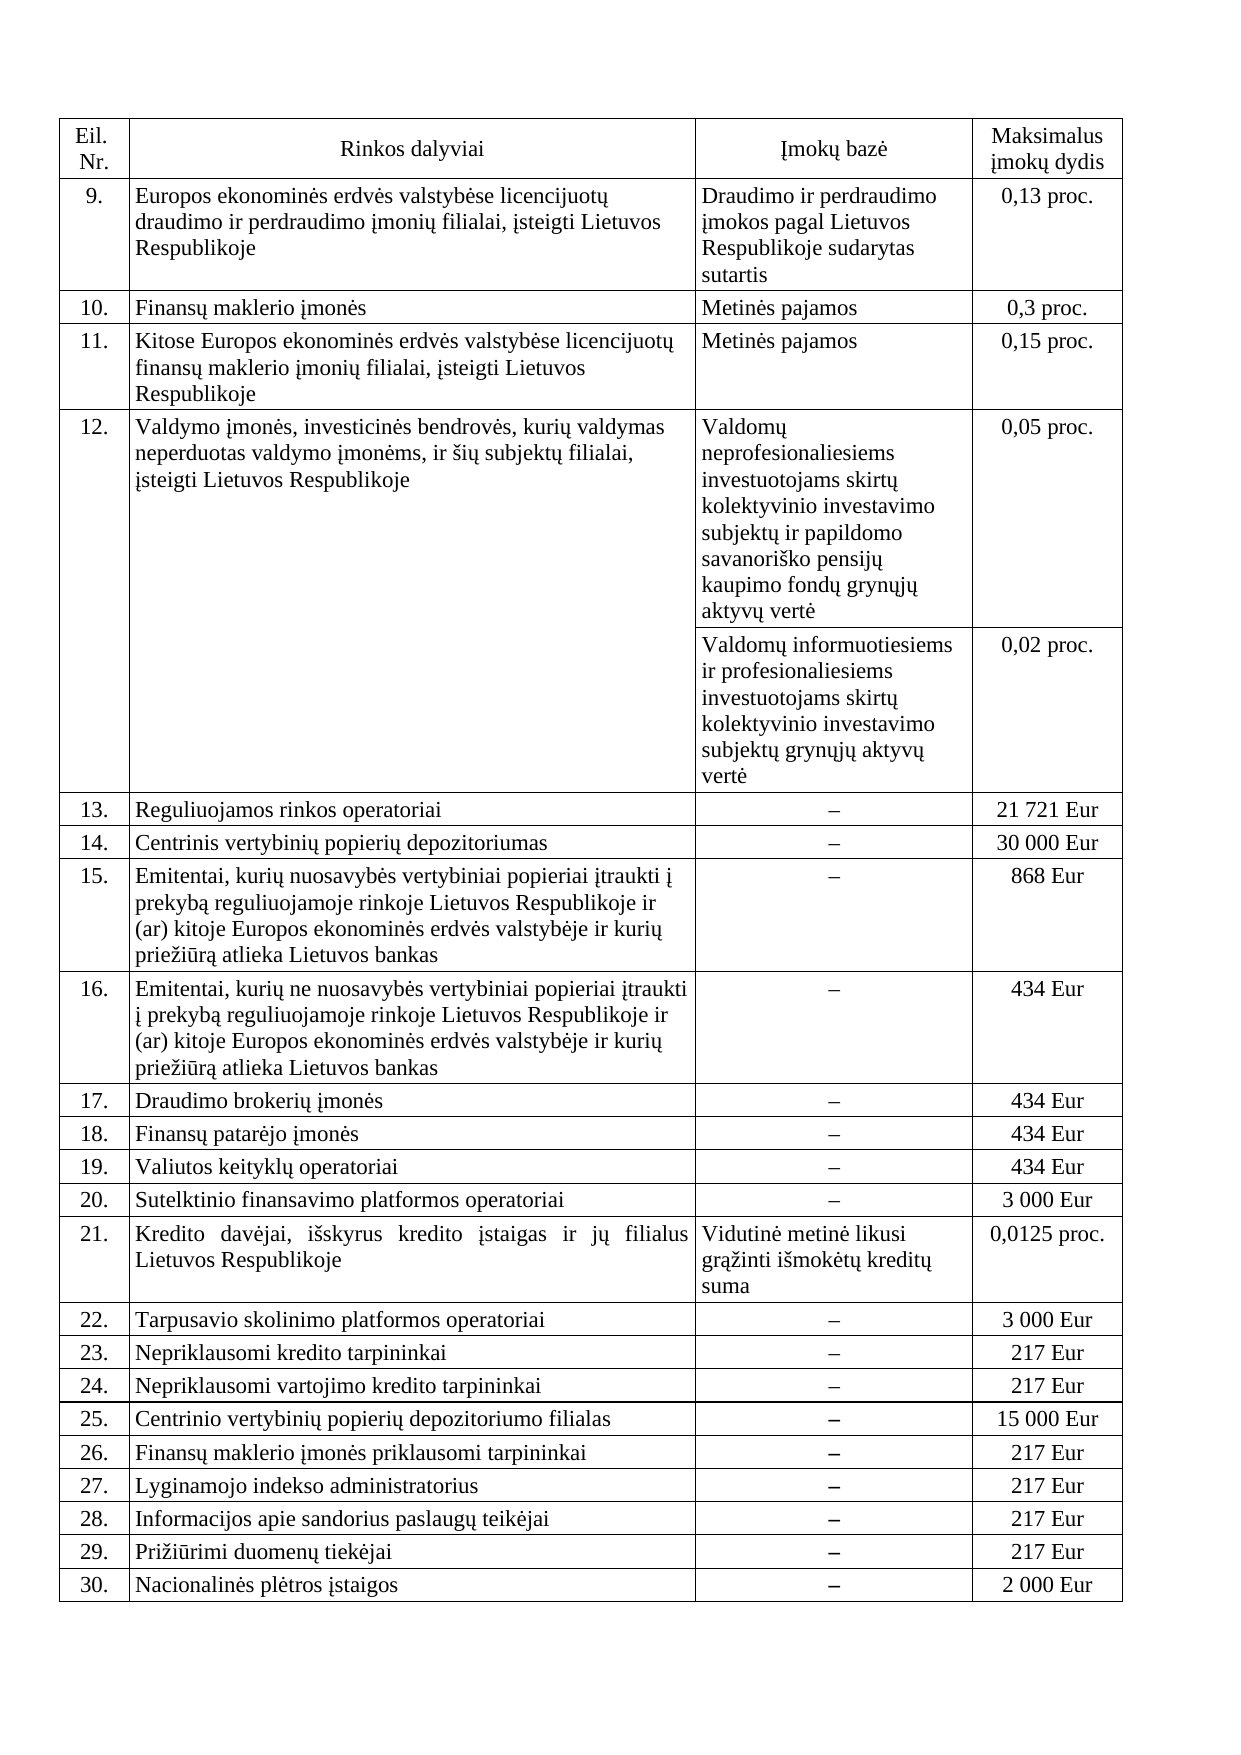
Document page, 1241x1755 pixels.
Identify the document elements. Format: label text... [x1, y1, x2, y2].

table_cell – [696, 826, 972, 858]
table_cell 217 Eur [973, 1535, 1122, 1568]
table_cell – [696, 1569, 972, 1601]
table_cell Reguliuojamos rinkos operatoriai [130, 793, 695, 825]
table_cell – [696, 1369, 972, 1401]
table_cell 17. [60, 1084, 129, 1116]
table_cell Europos ekonominės erdvės valstybėse licencijuotų draudimo ir perdraudimo įmonių filialai, įsteigti Lietuvos Respublikoje [130, 179, 695, 290]
table_cell 217 Eur [973, 1336, 1122, 1368]
table_cell Prižiūrimi duomenų tiekėjai [130, 1535, 695, 1568]
table_cell Nepriklausomi kredito tarpininkai [130, 1336, 695, 1368]
table_cell – [696, 1535, 972, 1568]
table_cell 0,15 proc. [973, 324, 1122, 409]
table_cell 30. [60, 1569, 129, 1601]
table_cell Valdymo įmonės, investicinės bendrovės, kurių valdymas neperduotas valdymo įmonėms, ir šių subjektų filialai, įsteigti Lietuvos Respublikoje [130, 410, 695, 792]
table_cell Metinės pajamos [696, 291, 972, 323]
table_cell 217 Eur [973, 1369, 1122, 1401]
table_cell Valdomų informuotiesiems ir profesionaliesiems investuotojams skirtų kolektyvinio investavimo subjektų grynųjų aktyvų vertė [696, 628, 972, 792]
table_cell 434 Eur [973, 972, 1122, 1083]
table_cell 26. [60, 1436, 129, 1468]
table_cell 434 Eur [973, 1117, 1122, 1149]
table_cell Finansų maklerio įmonės priklausomi tarpininkai [130, 1436, 695, 1468]
table_cell Emitentai, kurių ne nuosavybės vertybiniai popieriai įtraukti į prekybą reguliuojamoje rinkoje Lietuvos Respublikoje ir (ar) kitoje Europos ekonominės erdvės valstybėje ir kurių priežiūrą atlieka Lietuvos bankas [130, 972, 695, 1083]
table_cell 3 000 Eur [973, 1184, 1122, 1216]
table_cell 18. [60, 1117, 129, 1149]
table_cell 217 Eur [973, 1436, 1122, 1468]
table_cell 13. [60, 793, 129, 825]
table_cell – [696, 1403, 972, 1435]
table_cell 14. [60, 826, 129, 858]
table_cell 434 Eur [973, 1150, 1122, 1183]
table_cell 23. [60, 1336, 129, 1368]
table_cell 15 000 Eur [973, 1403, 1122, 1435]
table_cell 16. [60, 972, 129, 1083]
table_cell 0,0125 proc. [973, 1217, 1122, 1302]
table_cell 0,3 proc. [973, 291, 1122, 323]
table_cell 12. [60, 410, 129, 792]
table_cell Valdomų neprofesionaliesiems investuotojams skirtų kolektyvinio investavimo subjektų ir papildomo savanoriško pensijų kaupimo fondų grynųjų aktyvų vertė [696, 410, 972, 627]
table_cell 24. [60, 1369, 129, 1401]
table_cell – [696, 1469, 972, 1501]
table_cell Nepriklausomi vartojimo kredito tarpininkai [130, 1369, 695, 1401]
table_cell 9. [60, 179, 129, 290]
table_header Rinkos dalyviai [130, 119, 695, 178]
table_cell 27. [60, 1469, 129, 1501]
table_cell 0,13 proc. [973, 179, 1122, 290]
table_cell 29. [60, 1535, 129, 1568]
table_header Maksimalus įmokų dydis [973, 119, 1122, 178]
table_cell 11. [60, 324, 129, 409]
table_cell 20. [60, 1184, 129, 1216]
table_cell – [696, 1336, 972, 1368]
table_cell Centrinis vertybinių popierių depozitoriumas [130, 826, 695, 858]
table_cell 217 Eur [973, 1469, 1122, 1501]
table_cell Metinės pajamos [696, 324, 972, 409]
table_cell 217 Eur [973, 1502, 1122, 1534]
table_cell – [696, 1436, 972, 1468]
table_cell Informacijos apie sandorius paslaugų teikėjai [130, 1502, 695, 1534]
table_cell 434 Eur [973, 1084, 1122, 1116]
table_cell 28. [60, 1502, 129, 1534]
table_header Eil. Nr. [60, 119, 129, 178]
table_cell 21 721 Eur [973, 793, 1122, 825]
table_cell Finansų maklerio įmonės [130, 291, 695, 323]
table_cell Kitose Europos ekonominės erdvės valstybėse licencijuotų finansų maklerio įmonių filialai, įsteigti Lietuvos Respublikoje [130, 324, 695, 409]
table_cell 19. [60, 1150, 129, 1183]
table_cell – [696, 1117, 972, 1149]
table_cell Kredito davėjai, išskyrus kredito įstaigas ir jų filialus Lietuvos Respublikoje [130, 1217, 695, 1302]
table_cell Draudimo ir perdraudimo įmokos pagal Lietuvos Respublikoje sudarytas sutartis [696, 179, 972, 290]
table_cell 30 000 Eur [973, 826, 1122, 858]
table_cell 0,02 proc. [973, 628, 1122, 792]
table_cell 25. [60, 1403, 129, 1435]
table_cell 3 000 Eur [973, 1303, 1122, 1335]
table_cell Draudimo brokerių įmonės [130, 1084, 695, 1116]
table_cell 21. [60, 1217, 129, 1302]
table_cell Emitentai, kurių nuosavybės vertybiniai popieriai įtraukti į prekybą reguliuojamoje rinkoje Lietuvos Respublikoje ir (ar) kitoje Europos ekonominės erdvės valstybėje ir kurių priežiūrą atlieka Lietuvos bankas [130, 859, 695, 971]
table_cell – [696, 1502, 972, 1534]
table_cell 10. [60, 291, 129, 323]
table_cell Vidutinė metinė likusi grąžinti išmokėtų kreditų suma [696, 1217, 972, 1302]
table_cell – [696, 793, 972, 825]
table_cell – [696, 859, 972, 971]
table_cell 15. [60, 859, 129, 971]
table_cell Nacionalinės plėtros įstaigos [130, 1569, 695, 1601]
table_cell 2 000 Eur [973, 1569, 1122, 1601]
table_cell Sutelktinio finansavimo platformos operatoriai [130, 1184, 695, 1216]
table_cell Centrinio vertybinių popierių depozitoriumo filialas [130, 1403, 695, 1435]
table_cell 22. [60, 1303, 129, 1335]
table_cell Lyginamojo indekso administratorius [130, 1469, 695, 1501]
table_cell 868 Eur [973, 859, 1122, 971]
table_cell Tarpusavio skolinimo platformos operatoriai [130, 1303, 695, 1335]
table_cell Finansų patarėjo įmonės [130, 1117, 695, 1149]
table_cell 0,05 proc. [973, 410, 1122, 627]
table_cell – [696, 1303, 972, 1335]
table_cell – [696, 972, 972, 1083]
table_cell Valiutos keityklų operatoriai [130, 1150, 695, 1183]
table_cell – [696, 1150, 972, 1183]
table_cell – [696, 1084, 972, 1116]
table_header Įmokų bazė [696, 119, 972, 178]
table_cell – [696, 1184, 972, 1216]
